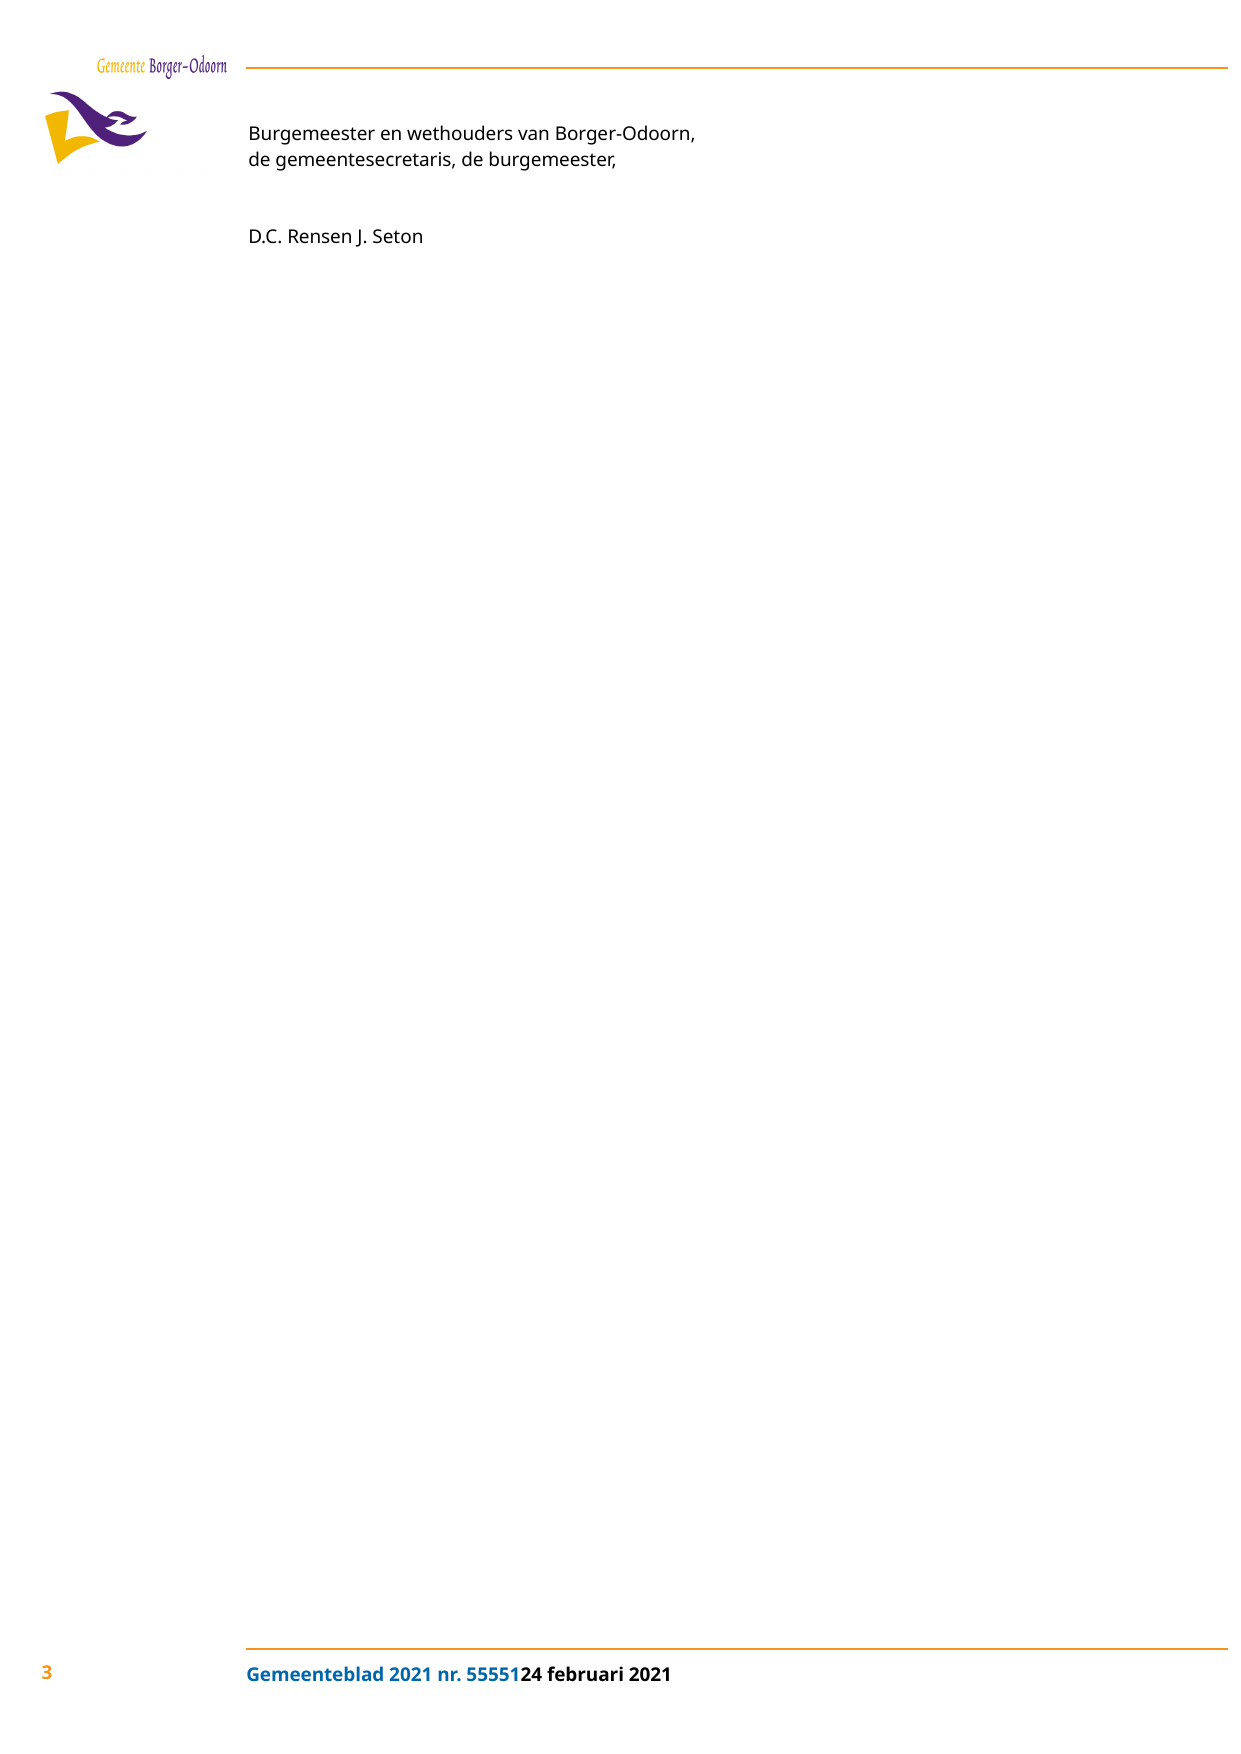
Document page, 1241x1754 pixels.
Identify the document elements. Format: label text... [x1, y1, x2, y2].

text Burgemeester en wethouders van Borger-Odoorn, [248, 121, 1152, 146]
picture [41, 47, 231, 172]
text D.C. Rensen J. Seton [248, 223, 1152, 249]
text de gemeentesecretaris, de burgemeester, [248, 146, 1152, 172]
